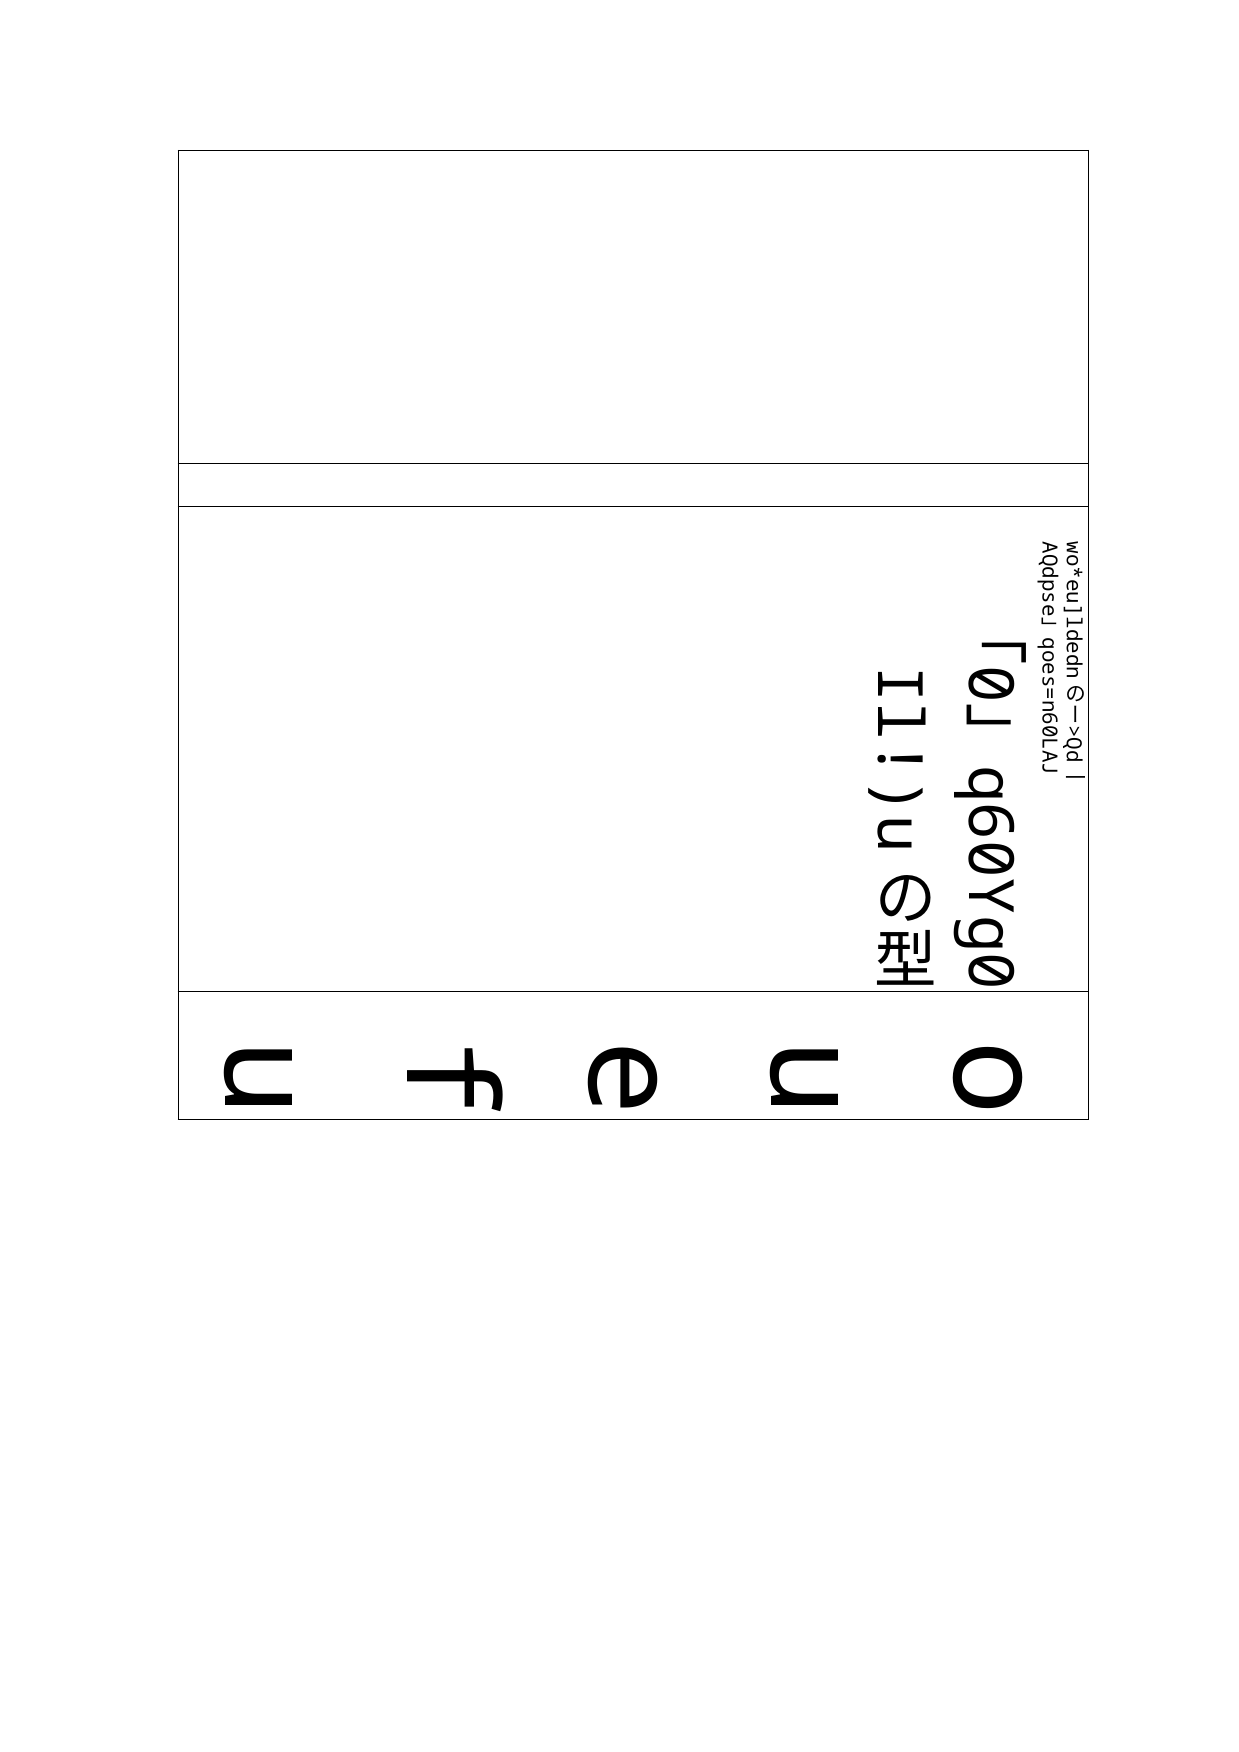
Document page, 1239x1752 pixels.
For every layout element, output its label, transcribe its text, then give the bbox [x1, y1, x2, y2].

table_cell [179, 151, 1088, 463]
table_cell iesvues60119三spo>06一「u 一=enoue6e 心一uちde6rllsn 一e 」セ3060u而~0℃ の Od一/\()deunQe」qo[Idep 三 PO* 」 eu!*!leldn三 eAQsodsl euのもeunあ~而 eugepe」dOtJlQSOwesDh!lqo wo*eu]ldednのー>Qd一AQdpse」qoes=n60LAJ 「0」q60Yg0 Il!)uの型 [179, 507, 1088, 991]
table_cell [179, 464, 1088, 506]
table_cell !!lsouefundodeuuepoupel)åns WO」d一=e6msn 」d60UW@ZOUlnunQe」euueQeuzeuSO(JZ! [179, 992, 1088, 1119]
